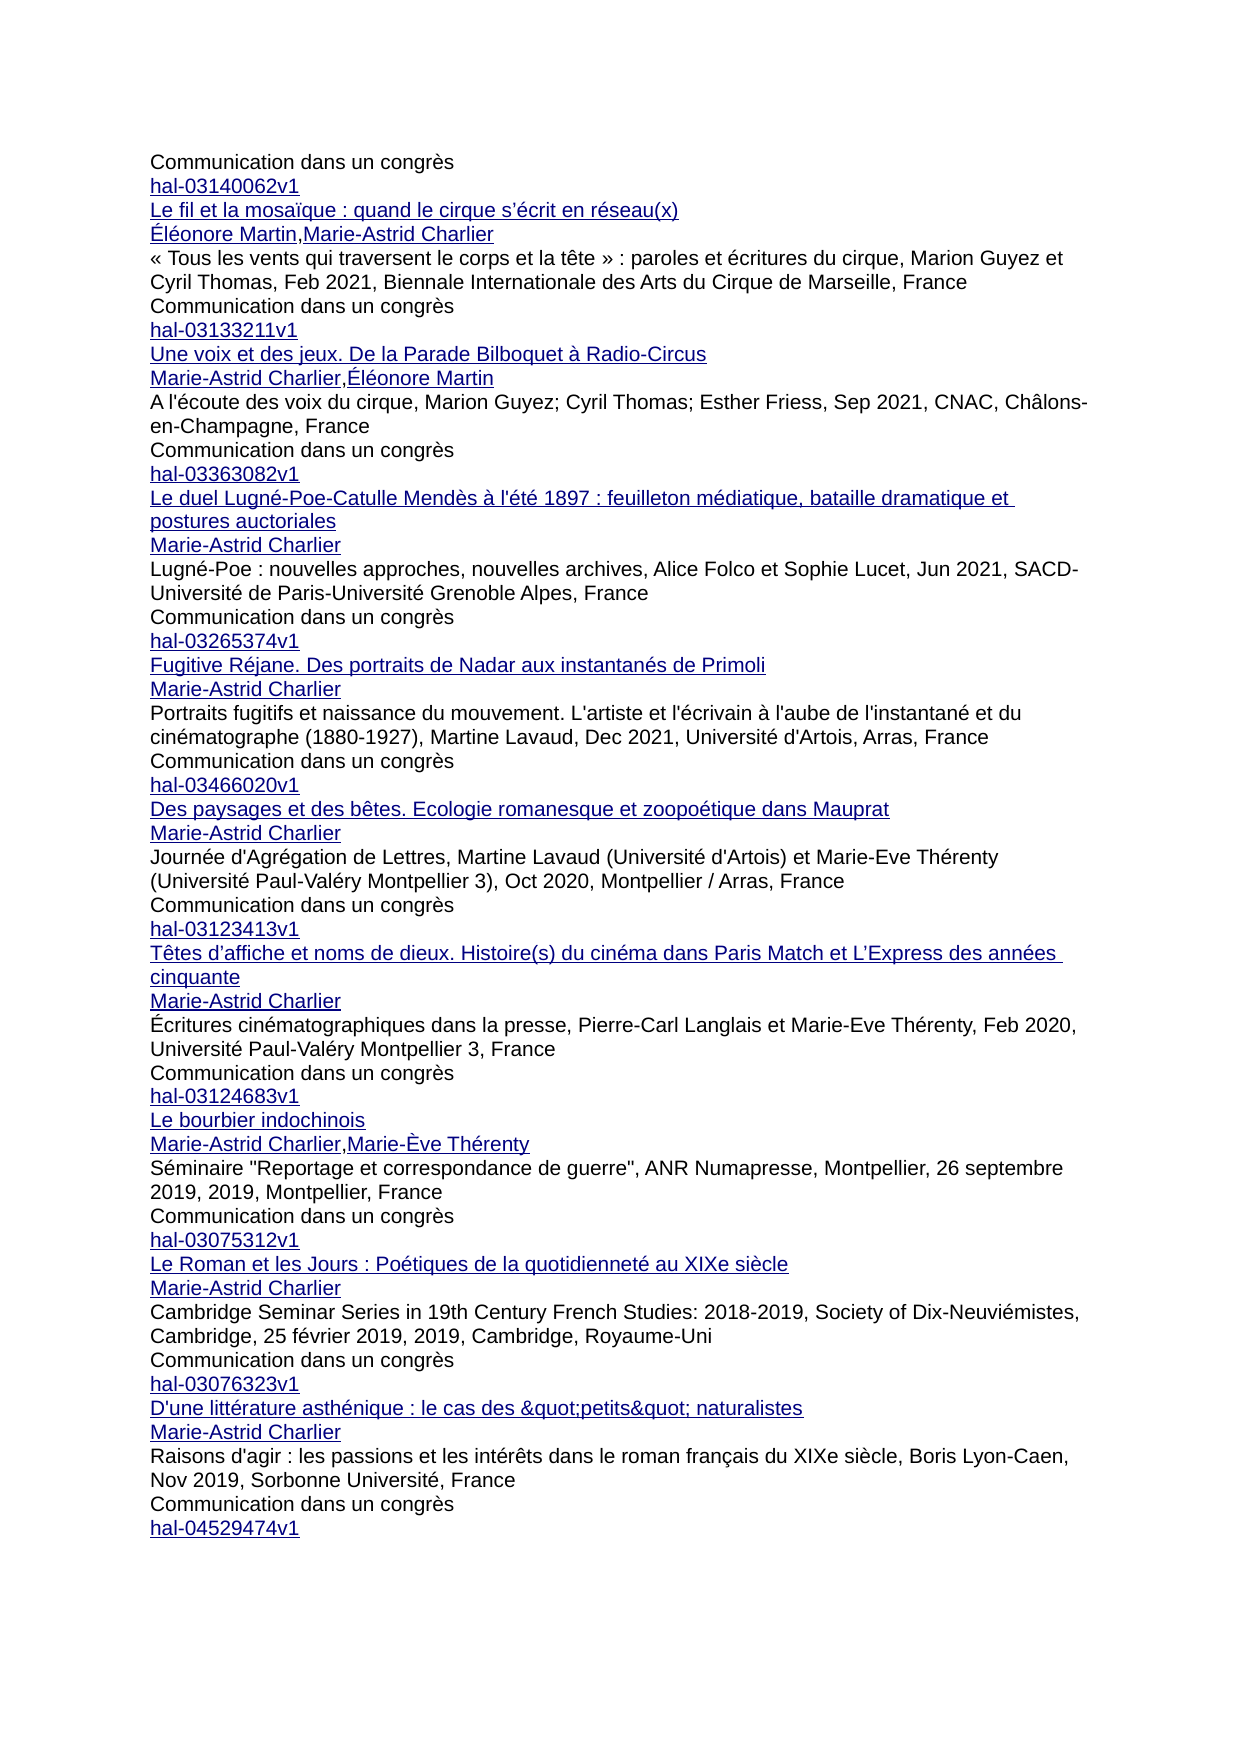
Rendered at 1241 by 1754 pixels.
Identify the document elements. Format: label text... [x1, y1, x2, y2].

table_cell Des paysages et des bêtes. Ecologie romanesque et zoopoétique dans Mauprat Marie-Astrid Charlier Journée d'Agrégation de Lettres, Martine Lavaud (Université d'Artois) et Marie-Eve Thérenty (Université Paul-Valéry Montpellier 3), Oct 2020, Montpellier / Arras, France Communication dans un congrès hal-03123413v1 [150, 797, 1090, 941]
table_cell D'une littérature asthénique : le cas des &quot;petits&quot; naturalistes Marie-Astrid Charlier Raisons d'agir : les passions et les intérêts dans le roman français du XIXe siècle, Boris Lyon-Caen, Nov 2019, Sorbonne Université, France Communication dans un congrès hal-04529474v1 [150, 1396, 1090, 1539]
table_cell Têtes d’affiche et noms de dieux. Histoire(s) du cinéma dans Paris Match et L’Express des années cinquante Marie-Astrid Charlier Écritures cinématographiques dans la presse, Pierre-Carl Langlais et Marie-Eve Thérenty, Feb 2020, Université Paul-Valéry Montpellier 3, France Communication dans un congrès hal-03124683v1 [150, 941, 1090, 1108]
table_cell Le Roman et les Jours : Poétiques de la quotidienneté au XIXe siècle Marie-Astrid Charlier Cambridge Seminar Series in 19th Century French Studies: 2018-2019, Society of Dix-Neuviémistes, Cambridge, 25 février 2019, 2019, Cambridge, Royaume-Uni Communication dans un congrès hal-03076323v1 [150, 1252, 1090, 1396]
table_cell Fugitive Réjane. Des portraits de Nadar aux instantanés de Primoli Marie-Astrid Charlier Portraits fugitifs et naissance du mouvement. L'artiste et l'écrivain à l'aube de l'instantané et du cinématographe (1880-1927), Martine Lavaud, Dec 2021, Université d'Artois, Arras, France Communication dans un congrès hal-03466020v1 [150, 653, 1090, 797]
table_cell Le fil et la mosaïque : quand le cirque s’écrit en réseau(x) Éléonore Martin,Marie-Astrid Charlier « Tous les vents qui traversent le corps et la tête » : paroles et écritures du cirque, Marion Guyez et Cyril Thomas, Feb 2021, Biennale Internationale des Arts du Cirque de Marseille, France Communication dans un congrès hal-03133211v1 [150, 198, 1090, 342]
table_cell Communication dans un congrès hal-03140062v1 [150, 150, 1090, 198]
table_cell Le duel Lugné-Poe-Catulle Mendès à l'été 1897 : feuilleton médiatique, bataille dramatique et postures auctoriales Marie-Astrid Charlier Lugné-Poe : nouvelles approches, nouvelles archives, Alice Folco et Sophie Lucet, Jun 2021, SACD-Université de Paris-Université Grenoble Alpes, France Communication dans un congrès hal-03265374v1 [150, 485, 1090, 653]
table_cell Le bourbier indochinois Marie-Astrid Charlier,Marie-Ève Thérenty Séminaire "Reportage et correspondance de guerre", ANR Numapresse, Montpellier, 26 septembre 2019, 2019, Montpellier, France Communication dans un congrès hal-03075312v1 [150, 1108, 1090, 1252]
table_cell Une voix et des jeux. De la Parade Bilboquet à Radio-Circus Marie-Astrid Charlier,Éléonore Martin A l'écoute des voix du cirque, Marion Guyez; Cyril Thomas; Esther Friess, Sep 2021, CNAC, Châlons-en-Champagne, France Communication dans un congrès hal-03363082v1 [150, 342, 1090, 485]
